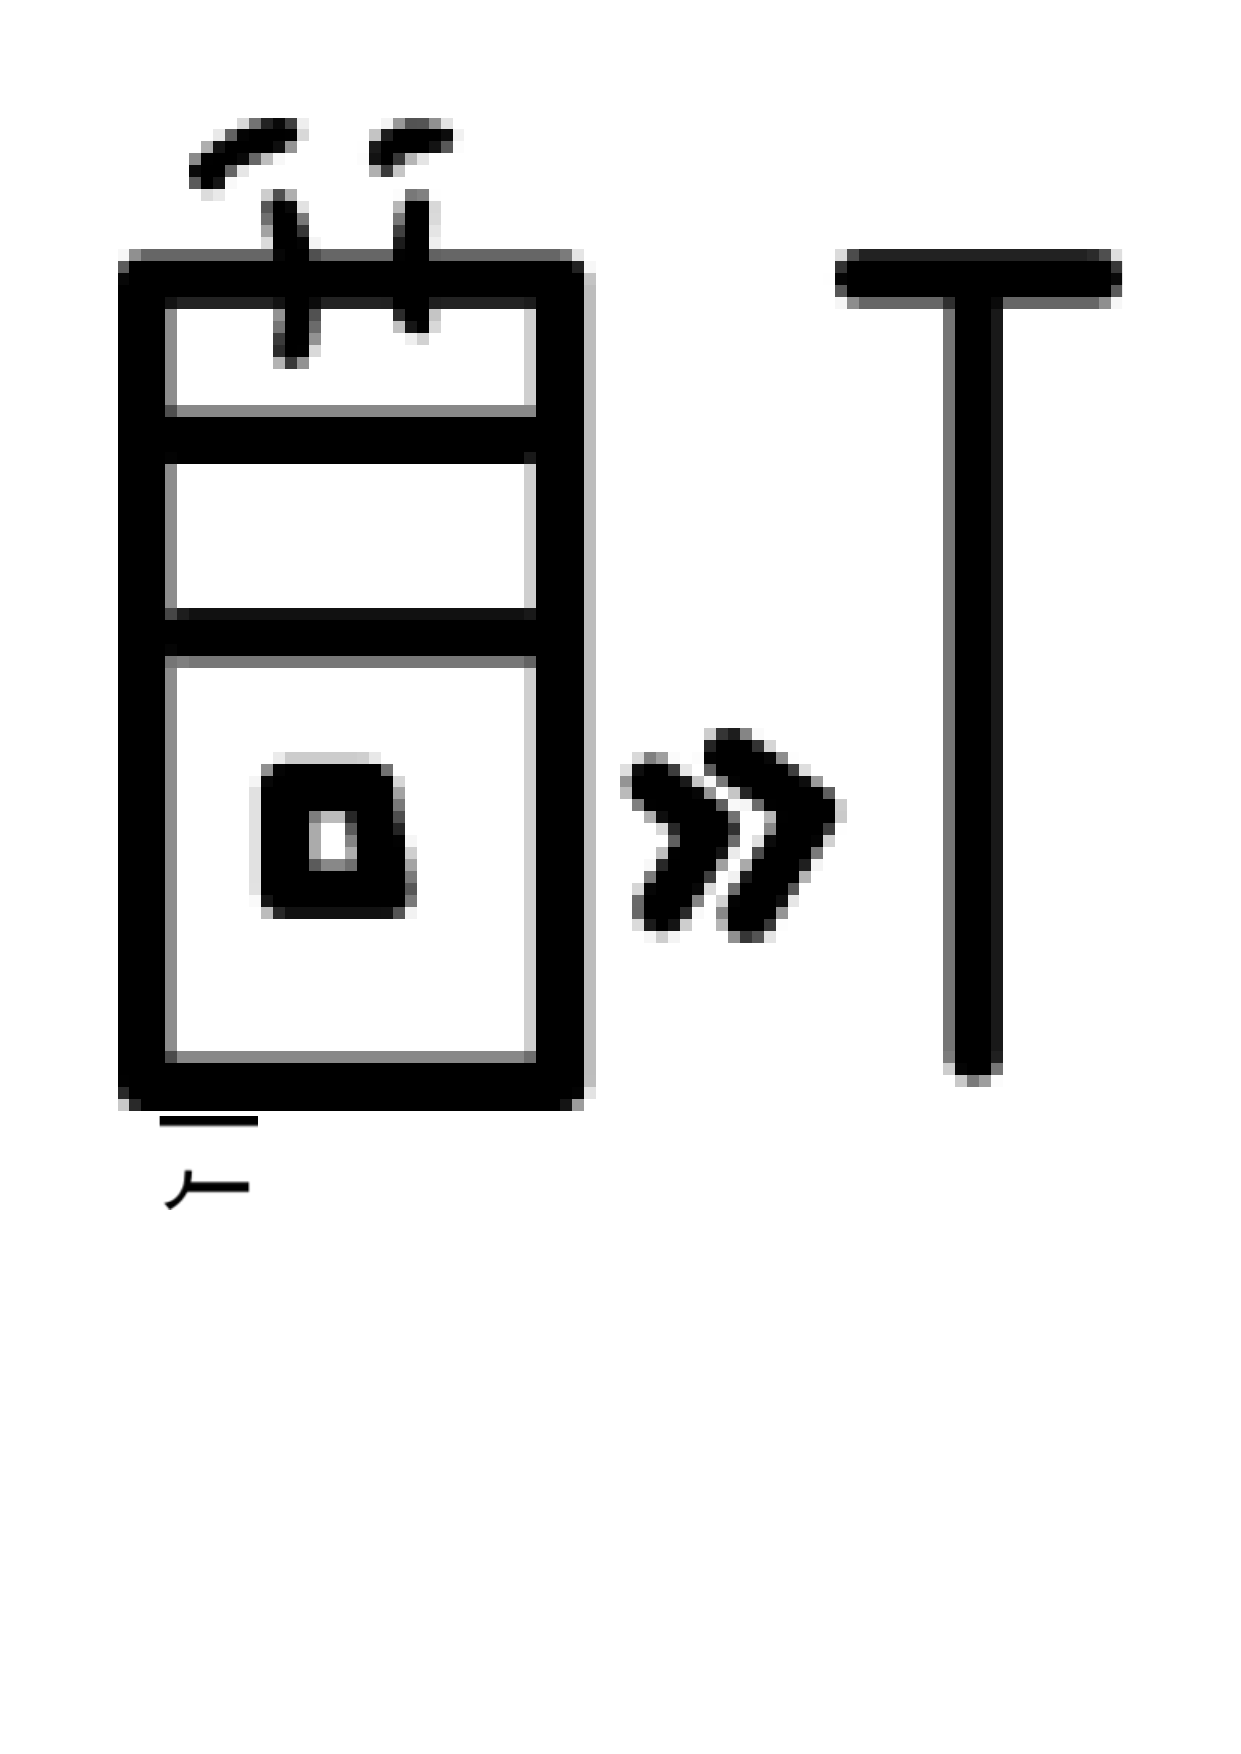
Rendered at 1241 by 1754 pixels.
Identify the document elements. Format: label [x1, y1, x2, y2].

picture [159, 1116, 258, 1210]
picture [118, 118, 1123, 1111]
